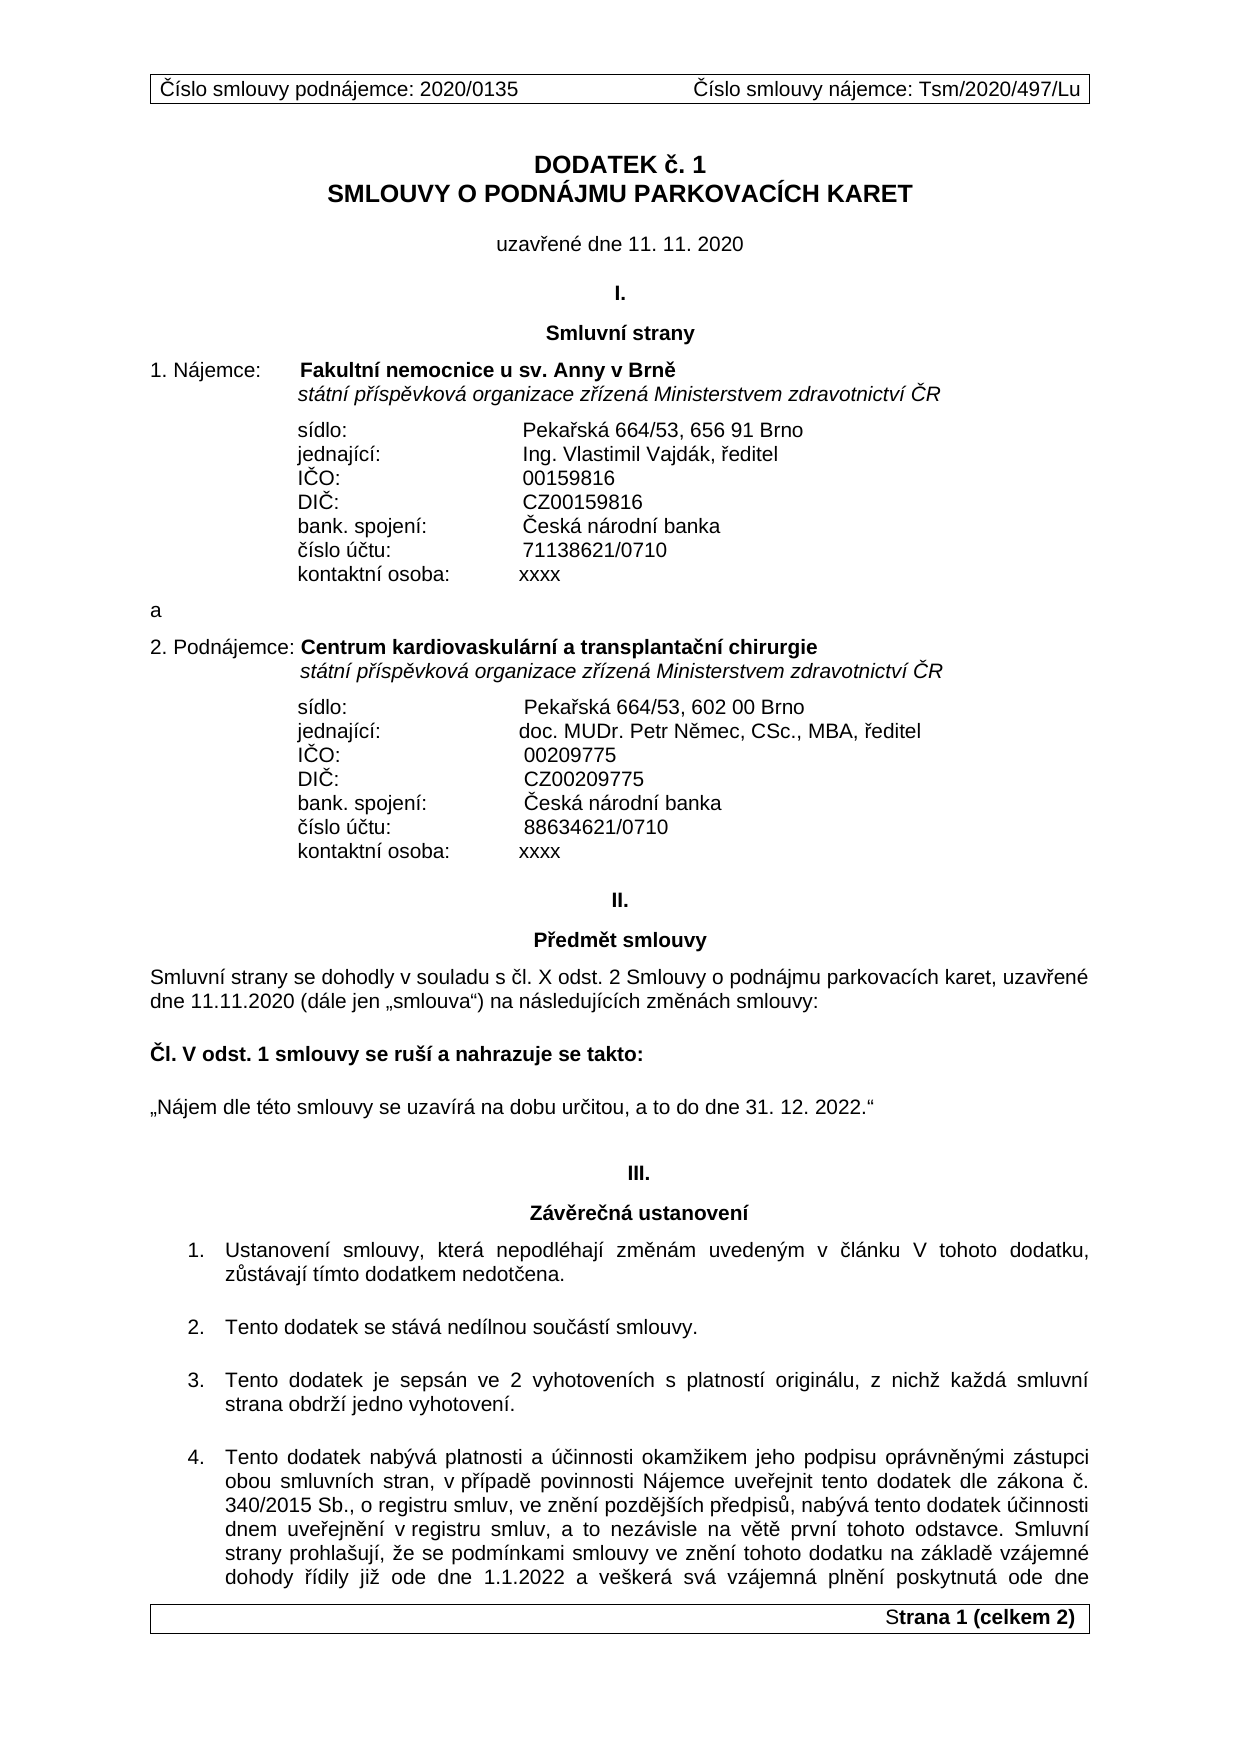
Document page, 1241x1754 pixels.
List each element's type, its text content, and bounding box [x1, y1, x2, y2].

text uzavřené dne 11. 11. 2020 [150, 231, 1090, 255]
text IČO: 00159816 [297, 466, 1090, 490]
text „Nájem dle této smlouvy se uzavírá na dobu určitou, a to do dne 31. 12. 2022.“ [150, 1095, 1090, 1119]
text IČO: 00209775 [224, 743, 1090, 767]
text III. [187, 1161, 1090, 1184]
text jednající: doc. MUDr. Petr Němec, CSc., MBA, ředitel [297, 719, 1090, 743]
text 2. Podnájemce: Centrum kardiovaskulární a transplantační chirurgie [150, 634, 1090, 658]
text bank. spojení: Česká národní banka [297, 514, 1090, 538]
text DIČ: CZ00209775 [224, 767, 1090, 791]
text Závěrečná ustanovení [187, 1201, 1090, 1225]
text sídlo: Pekařská 664/53, 656 91 Brno [297, 418, 1090, 442]
text kontaktní osoba: xxxx [297, 562, 1090, 586]
text I. [150, 280, 1090, 304]
text státní příspěvková organizace zřízená Ministerstvem zdravotnictví ČR [150, 658, 1090, 682]
text Čl. V odst. 1 smlouvy se ruší a nahrazuje se takto: [150, 1042, 1090, 1066]
text Smluvní strany se dohodly v souladu s čl. X odst. 2 Smlouvy o podnájmu parkovacích karet, uzavřené dne 11.11.2020 (dále jen „smlouva“) na následujících změnách smlouvy: [150, 965, 1090, 1013]
text jednající: Ing. Vlastimil Vajdák, ředitel [297, 442, 1090, 466]
text číslo účtu: 71138621/0710 [297, 538, 1090, 562]
text číslo účtu: 88634621/0710 [224, 815, 1090, 839]
text SMLOUVY O PODNÁJMU PARKOVACÍCH KARET [150, 179, 1090, 207]
text Předmět smlouvy [150, 928, 1090, 952]
text a [150, 598, 1090, 622]
list Tento dodatek se stává nedílnou součástí smlouvy. [187, 1315, 1090, 1339]
list Tento dodatek nabývá platnosti a účinnosti okamžikem jeho podpisu oprávněnými zástupci obou smluvních stran, v případě povinnosti Nájemce uveřejnit tento dodatek dle zákona č. 340/2015 Sb., o registru smluv, ve znění pozdějších předpisů, nabývá tento dodatek účinnosti dnem uveřejnění v registru smluv, a to nezávisle na větě první tohoto odstavce. Smluvní strany prohlašují, že se podmínkami smlouvy ve znění tohoto dodatku na základě vzájemné dohody řídily již ode dne 1.1.2022 a veškerá svá vzájemná plnění poskytnutá ode dne [187, 1445, 1090, 1589]
text DIČ: CZ00159816 [297, 490, 1090, 514]
list Tento dodatek je sepsán ve 2 vyhotoveních s platností originálu, z nichž každá smluvní strana obdrží jedno vyhotovení. [187, 1368, 1090, 1416]
text sídlo: Pekařská 664/53, 602 00 Brno [224, 695, 1090, 719]
text kontaktní osoba: xxxx [297, 839, 1090, 863]
text II. [150, 888, 1090, 912]
text státní příspěvková organizace zřízená Ministerstvem zdravotnictví ČR [224, 381, 1090, 405]
text bank. spojení: Česká národní banka [224, 791, 1090, 815]
list Ustanovení smlouvy, která nepodléhají změnám uvedeným v článku V tohoto dodatku, zůstávají tímto dodatkem nedotčena. [187, 1238, 1090, 1286]
text 1. Nájemce: Fakultní nemocnice u sv. Anny v Brně [150, 357, 1090, 381]
text Smluvní strany [150, 321, 1090, 345]
text DODATEK č. 1 [150, 150, 1090, 179]
